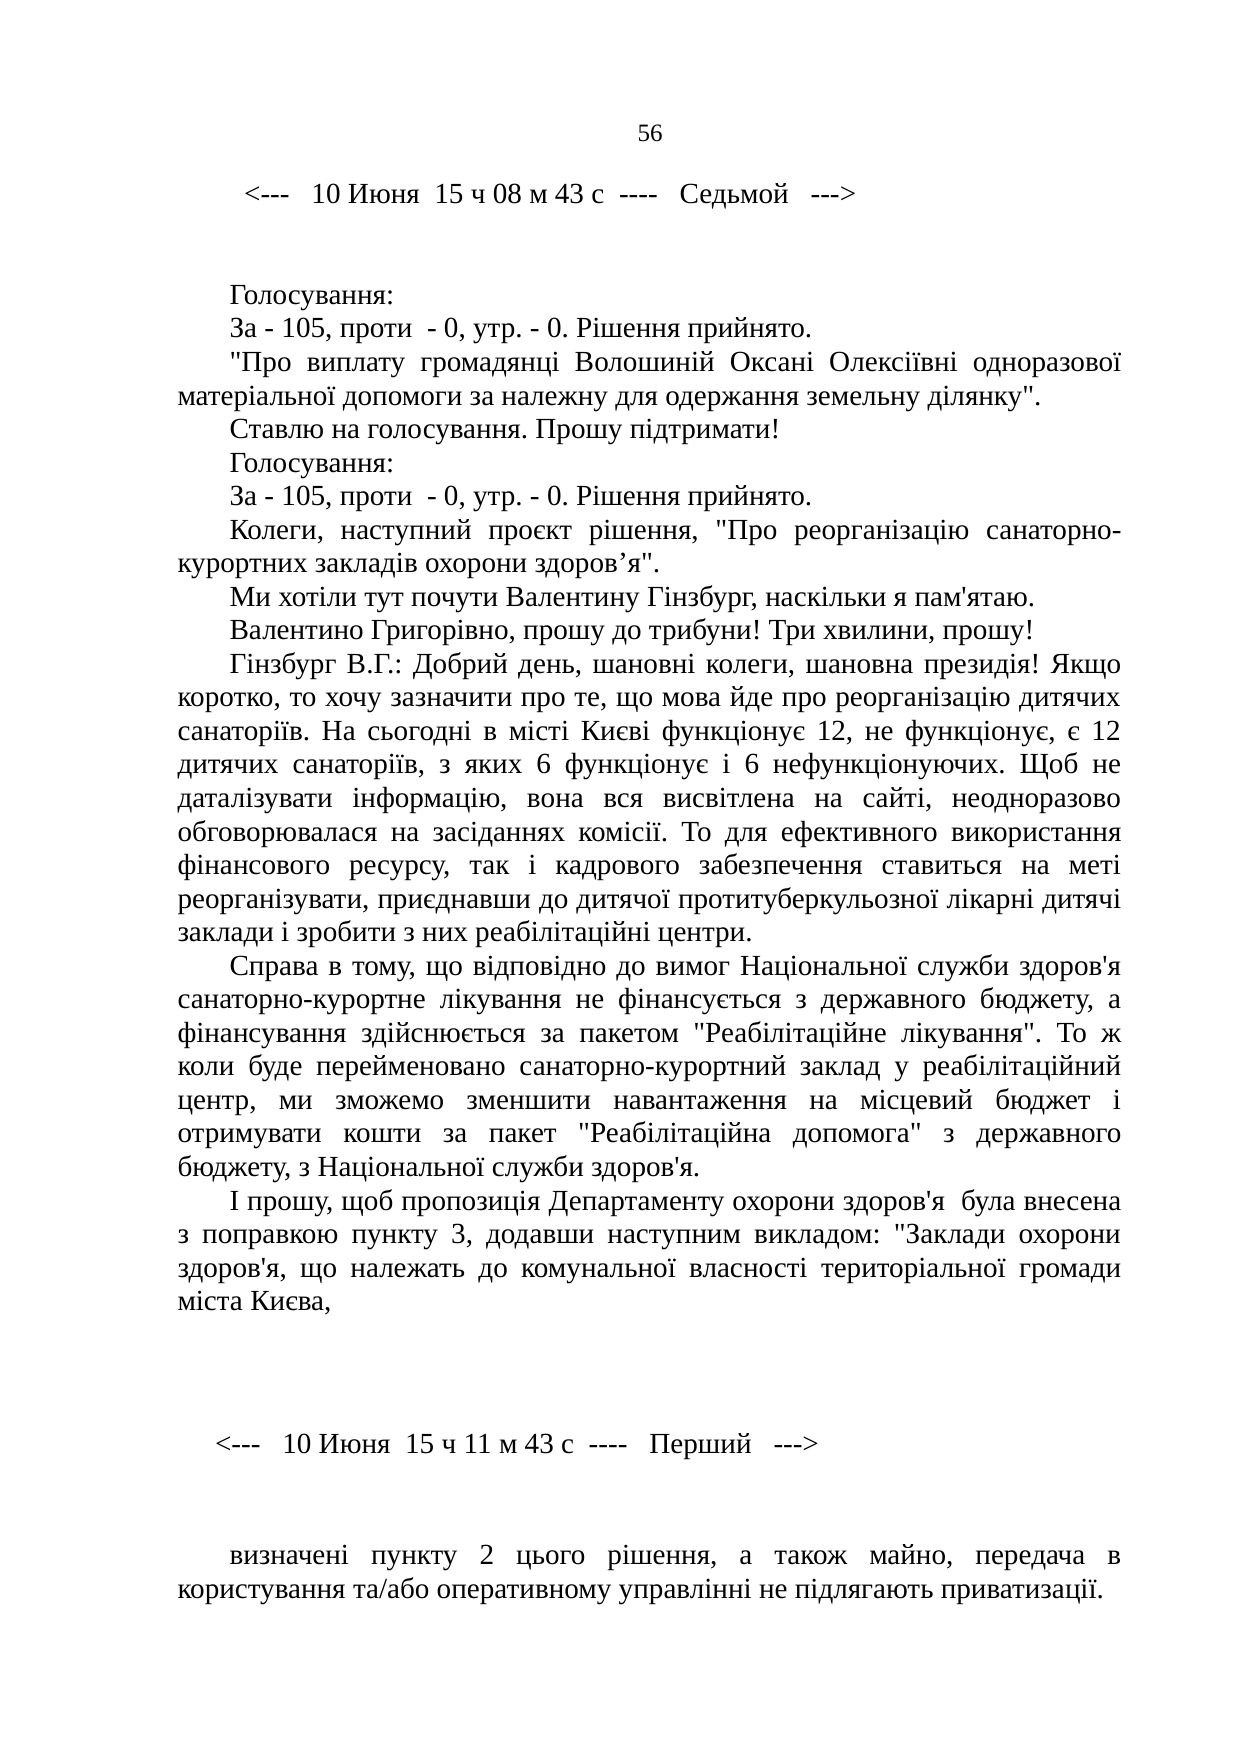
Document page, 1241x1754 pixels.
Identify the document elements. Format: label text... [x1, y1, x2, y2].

text Колеги, наступний проєкт рішення, "Про реорганізацію санаторно-курортних закладів охорони здоров’я". [177, 512, 1122, 579]
text За - 105, проти - 0, утр. - 0. Рішення прийнято. [177, 478, 1122, 512]
text "Про виплату громадянці Волошиній Оксані Олексіївні одноразової матеріальної допомоги за належну для одержання земельну ділянку". [177, 344, 1122, 411]
text Голосування: [177, 277, 1122, 311]
text Справа в тому, що відповідно до вимог Національної служби здоров'я санаторно-курортне лікування не фінансується з державного бюджету, а фінансування здійснюється за пакетом "Реабілітаційне лікування". То ж коли буде перейменовано санаторно-курортний заклад у реабілітаційний центр, ми зможемо зменшити навантаження на місцевий бюджет і отримувати кошти за пакет "Реабілітаційна допомога" з державного бюджету, з Національної служби здоров'я. [177, 948, 1122, 1183]
text За - 105, проти - 0, утр. - 0. Рішення прийнято. [177, 311, 1122, 344]
text Гінзбург В.Г.: Добрий день, шановні колеги, шановна президія! Якщо коротко, то хочу зазначити про те, що мова йде про реорганізацію дитячих санаторіїв. На сьогодні в місті Києві функціонує 12, не функціонує, є 12 дитячих санаторіїв, з яких 6 функціонує і 6 нефункціонуючих. Щоб не даталізувати інформацію, вона вся висвітлена на сайті, неодноразово обговорювалася на засіданнях комісії. То для ефективного використання фінансового ресурсу, так і кадрового забезпечення ставиться на меті реорганізувати, приєднавши до дитячої протитуберкульозної лікарні дитячі заклади і зробити з них реабілітаційні центри. [177, 646, 1122, 948]
text <--- 10 Июня 15 ч 08 м 43 с ---- Седьмой ---> [177, 176, 1122, 210]
text Голосування: [177, 445, 1122, 478]
text Ставлю на голосування. Прошу підтримати! [177, 411, 1122, 445]
text І прошу, щоб пропозиція Департаменту охорони здоров'я була внесена з поправкою пункту 3, додавши наступним викладом: "Заклади охорони здоров'я, що належать до комунальної власності територіальної громади міста Києва, [177, 1183, 1122, 1317]
text <--- 10 Июня 15 ч 11 м 43 с ---- Перший ---> [177, 1384, 1122, 1470]
text визначені пункту 2 цього рішення, а також майно, передача в користування та/або оперативному управлінні не підлягають приватизації. [177, 1537, 1122, 1604]
text Валентино Григорівно, прошу до трибуни! Три хвилини, прошу! [177, 612, 1122, 646]
text Ми хотіли тут почути Валентину Гінзбург, наскільки я пам'ятаю. [177, 579, 1122, 612]
